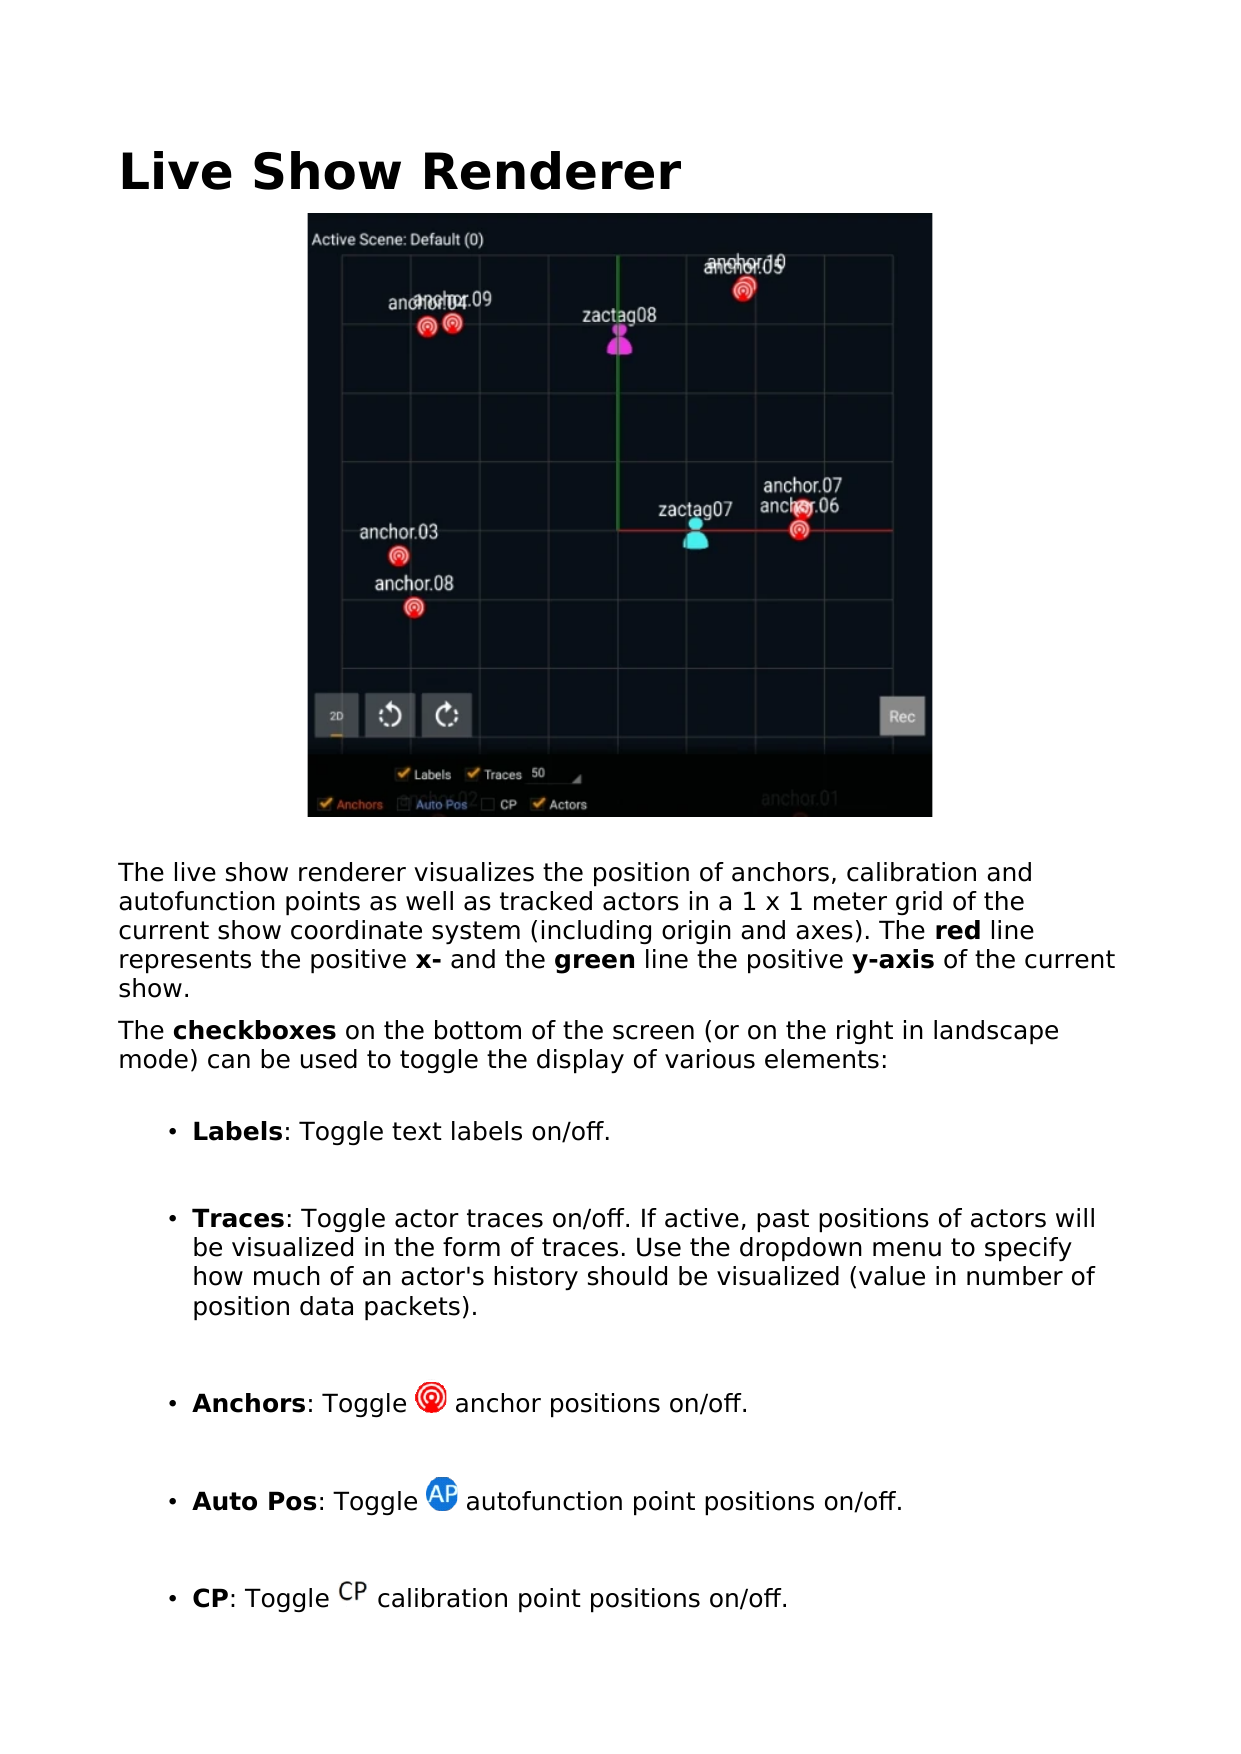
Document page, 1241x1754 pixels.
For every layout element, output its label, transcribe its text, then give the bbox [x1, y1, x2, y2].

list Auto Pos: Toggle autofunction point positions on/off. [177, 1477, 1122, 1575]
text The checkboxes on the bottom of the screen (or on the right in landscape mode) can be used to toggle the display of various elements: [118, 1016, 1122, 1075]
picture [307, 213, 933, 817]
list Traces: Toggle actor traces on/off. If active, past positions of actors will be visualized in the form of traces. Use the dropdown menu to specify how much of an actor's history should be visualized (value in number of position data packets). [177, 1204, 1122, 1379]
list Anchors: Toggle anchor positions on/off. [177, 1379, 1122, 1477]
picture [426, 1477, 458, 1511]
subtitle Live Show Renderer [118, 143, 1122, 201]
picture [415, 1379, 447, 1413]
list Labels: Toggle text labels on/off. [177, 1117, 1122, 1204]
text The live show renderer visualizes the position of anchors, calibration and autofunction points as well as tracked actors in a 1 x 1 meter grid of the current show coordinate system (including origin and axes). The red line represents the positive x- and the green line the positive y-axis of the current show. [118, 858, 1122, 1004]
list CP: Toggle calibration point positions on/off. [177, 1575, 1122, 1613]
picture [337, 1575, 369, 1607]
